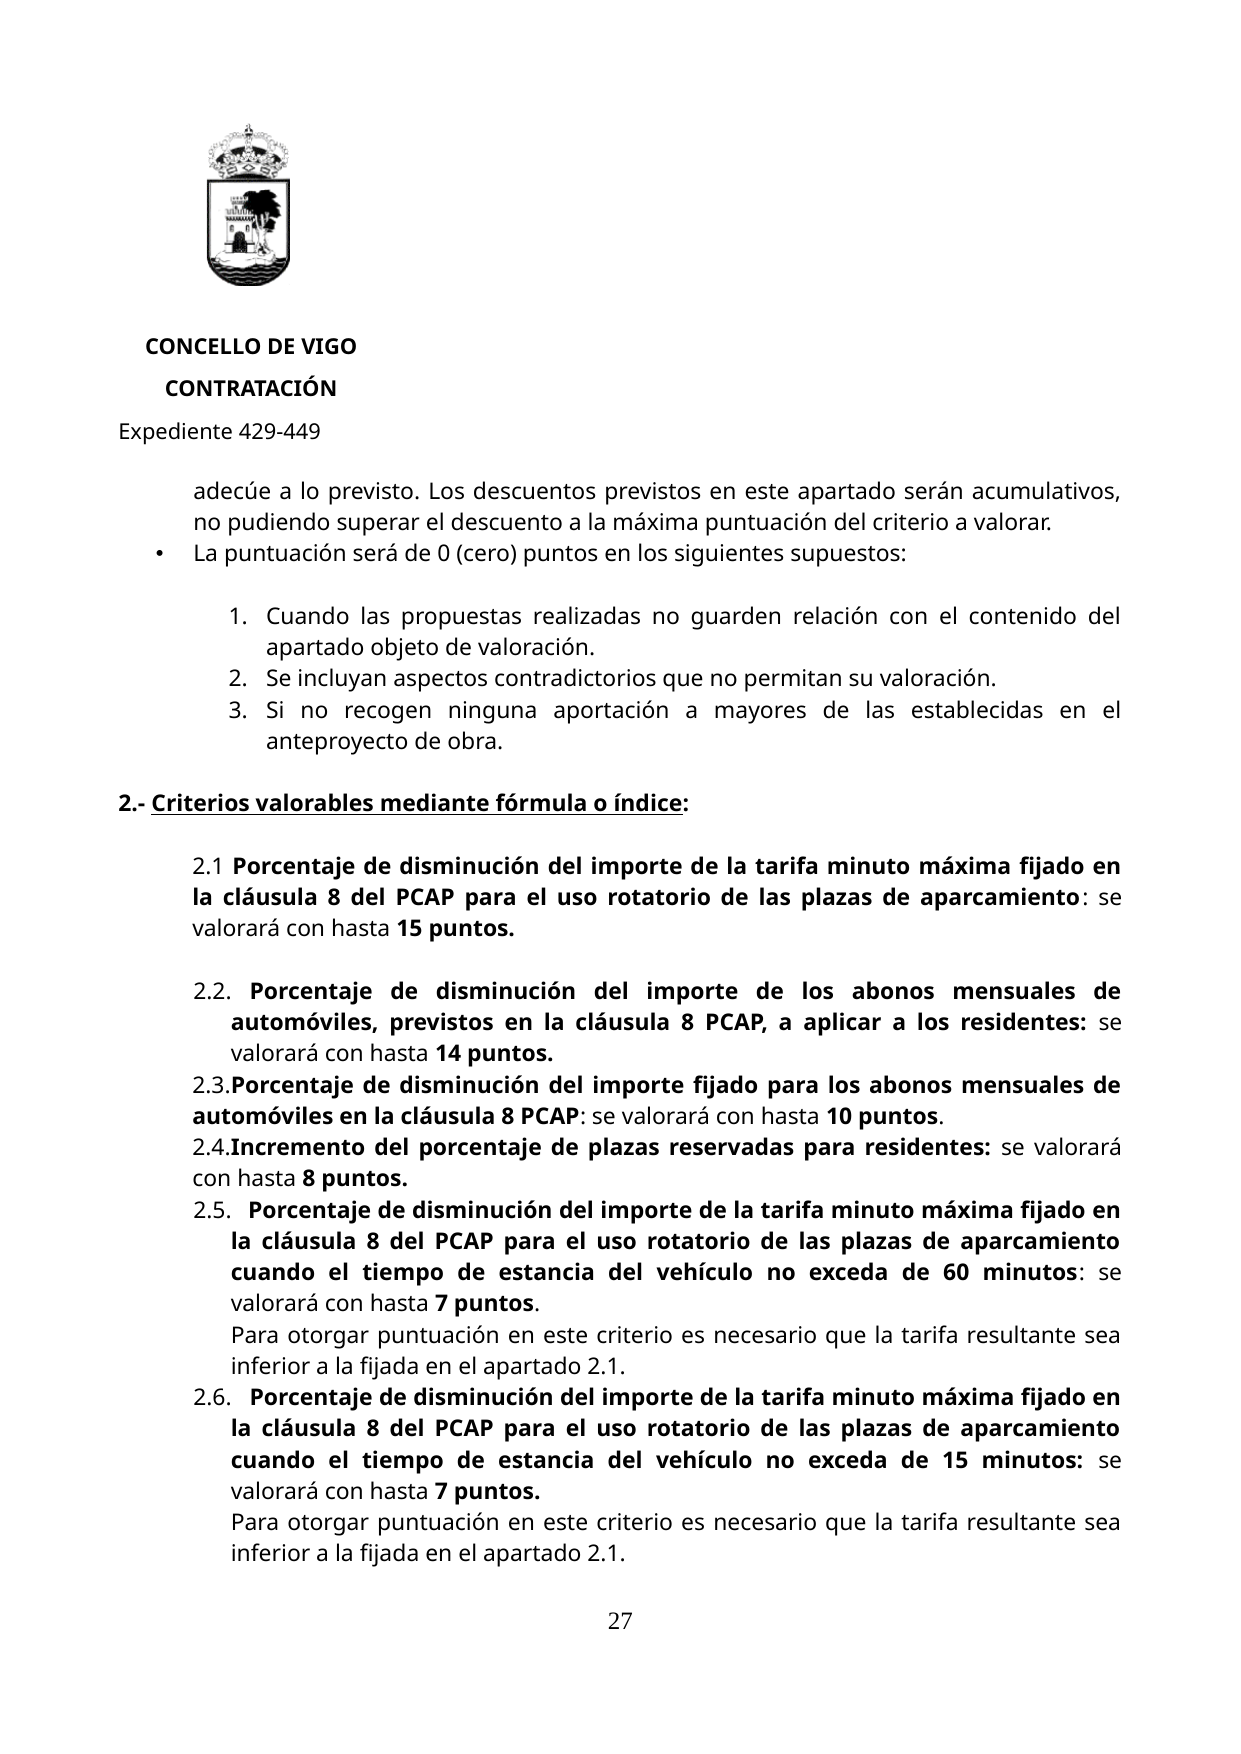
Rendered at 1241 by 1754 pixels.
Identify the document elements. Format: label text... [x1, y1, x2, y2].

list La puntuación será de 0 (cero) puntos en los siguientes supuestos: [156, 537, 1122, 569]
picture [206, 123, 290, 286]
list Incremento del porcentaje de plazas reservadas para residentes: se valorará con hasta 8 puntos. [192, 1131, 1122, 1194]
list Se incluyan aspectos contradictorios que no permitan su valoración. [228, 662, 1122, 694]
list Cuando las propuestas realizadas no guarden relación con el contenido del apartado objeto de valoración. [228, 600, 1122, 662]
list Porcentaje de disminución del importe de los abonos mensuales de automóviles, previstos en la cláusula 8 PCAP, a aplicar a los residentes: se valorará con hasta 14 puntos. [193, 975, 1122, 1069]
text 2.- Criterios valorables mediante fórmula o índice: [118, 787, 1122, 819]
text 2.1 Porcentaje de disminución del importe de la tarifa minuto máxima fijado en la cláusula 8 del PCAP para el uso rotatorio de las plazas de aparcamiento: se valorará con hasta 15 puntos. [192, 850, 1122, 944]
list Porcentaje de disminución del importe de la tarifa minuto máxima fijado en la cláusula 8 del PCAP para el uso rotatorio de las plazas de aparcamiento cuando el tiempo de estancia del vehículo no exceda de 15 minutos: se valorará con hasta 7 puntos. [193, 1381, 1122, 1506]
list Para otorgar puntuación en este criterio es necesario que la tarifa resultante sea inferior a la fijada en el apartado 2.1. [193, 1319, 1122, 1381]
list Si no recogen ninguna aportación a mayores de las establecidas en el anteproyecto de obra. [228, 694, 1122, 756]
list Para otorgar puntuación en este criterio es necesario que la tarifa resultante sea inferior a la fijada en el apartado 2.1. [193, 1506, 1122, 1569]
list Porcentaje de disminución del importe fijado para los abonos mensuales de automóviles en la cláusula 8 PCAP: se valorará con hasta 10 puntos. [192, 1069, 1122, 1131]
list Porcentaje de disminución del importe de la tarifa minuto máxima fijado en la cláusula 8 del PCAP para el uso rotatorio de las plazas de aparcamiento cuando el tiempo de estancia del vehículo no exceda de 60 minutos: se valorará con hasta 7 puntos. [193, 1194, 1122, 1319]
list adecúe a lo previsto. Los descuentos previstos en este apartado serán acumulativos, no pudiendo superar el descuento a la máxima puntuación del criterio a valorar. [156, 475, 1122, 537]
